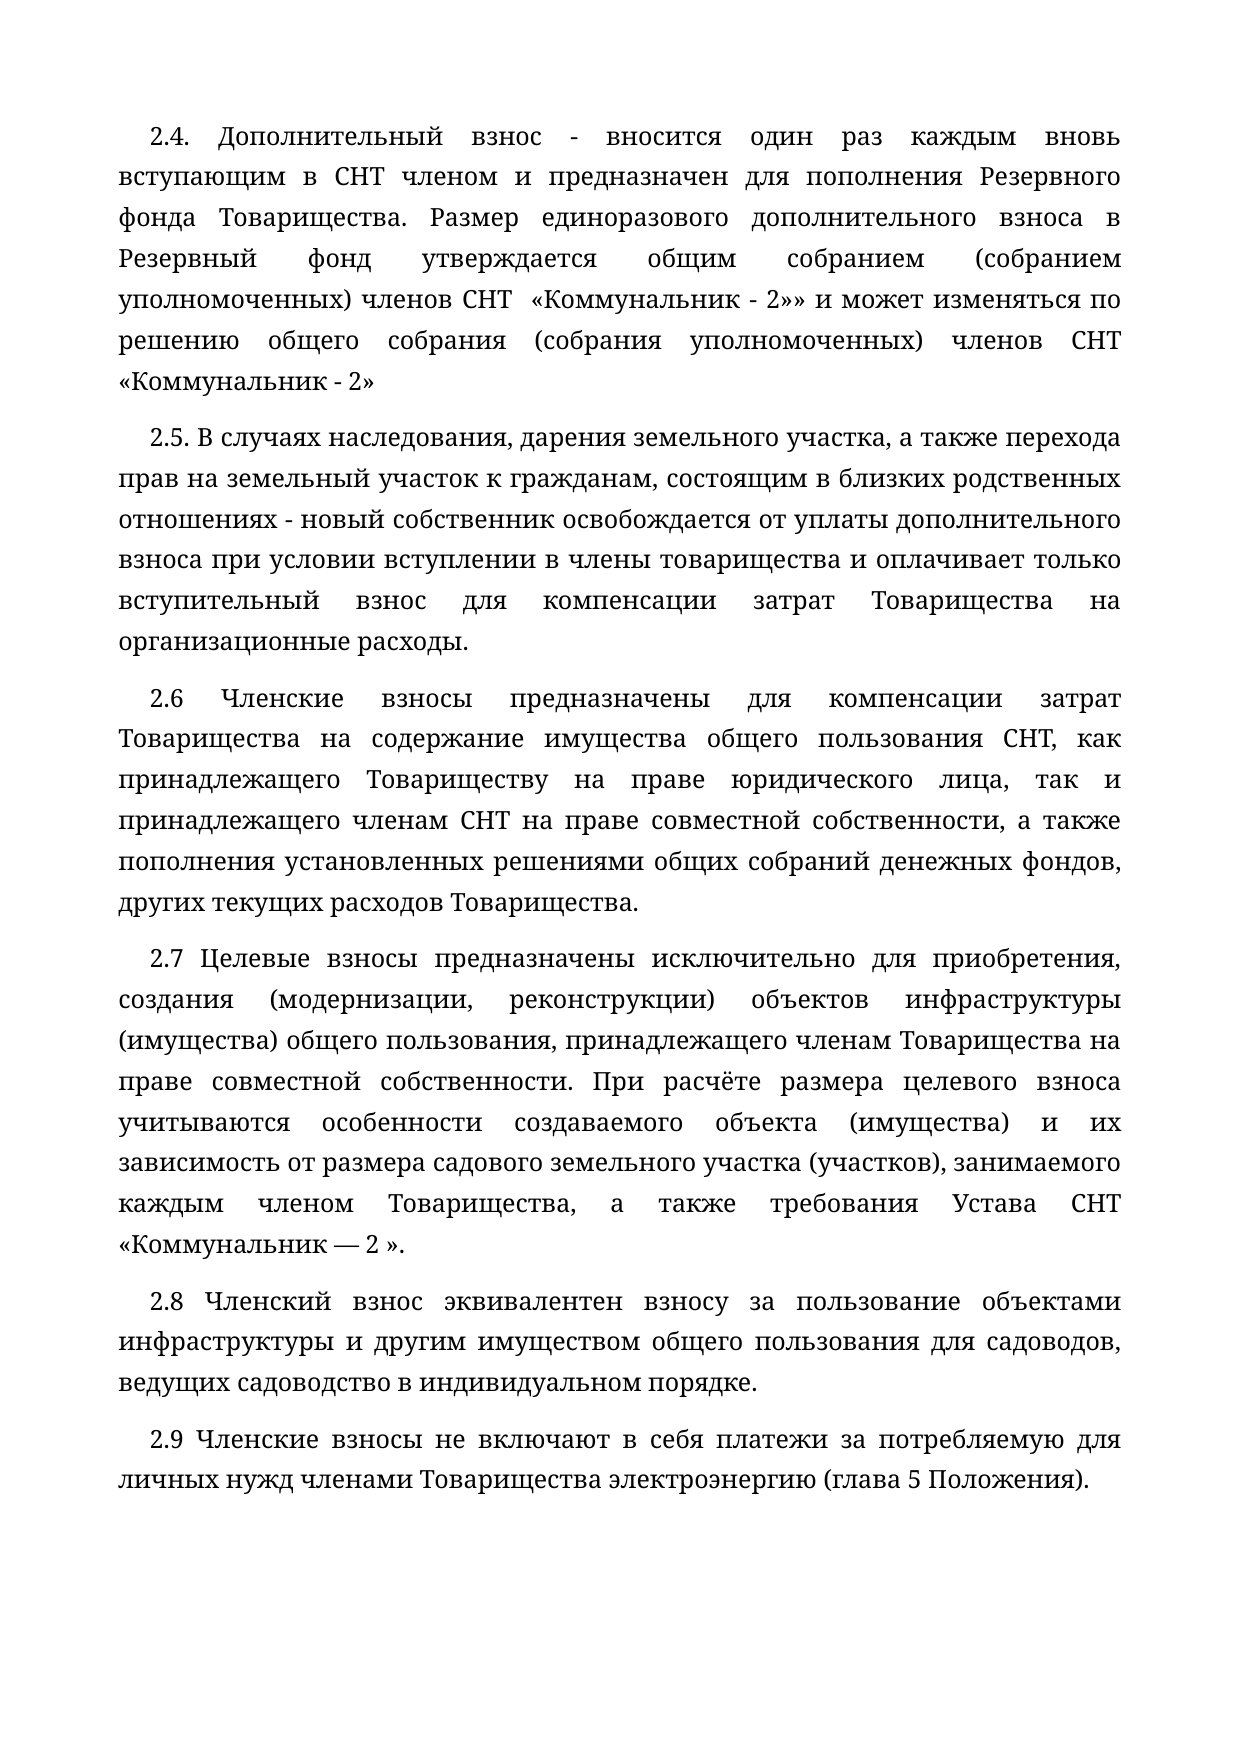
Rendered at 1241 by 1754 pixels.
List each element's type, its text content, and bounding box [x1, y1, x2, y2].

text 2.8 Членский взнос эквивалентен взносу за пользование объектами инфраструктуры и другим имуществом общего пользования для садоводов, ведущих садоводство в индивидуальном порядке. [118, 1283, 1122, 1399]
text 2.4. Дополнительный взнос - вносится один раз каждым вновь вступающим в СНТ членом и предназначен для пополнения Резервного фонда Товарищества. Размер единоразового дополнительного взноса в Резервный фонд утверждается общим собранием (собранием уполномоченных) членов СНТ «Коммунальник - 2»» и может изменяться по решению общего собрания (собрания уполномоченных) членов СНТ «Коммунальник - 2» [118, 118, 1122, 397]
text 2.7 Целевые взносы предназначены исключительно для приобретения, создания (модернизации, реконструкции) объектов инфраструктуры (имущества) общего пользования, принадлежащего членам Товарищества на праве совместной собственности. При расчёте размера целевого взноса учитываются особенности создаваемого объекта (имущества) и их зависимость от размера садового земельного участка (участков), занимаемого каждым членом Товарищества, а также требования Устава СНТ «Коммунальник — 2 ». [118, 941, 1122, 1261]
text 2.5. В случаях наследования, дарения земельного участка, а также перехода прав на земельный участок к гражданам, состоящим в близких родственных отношениях - новый собственник освобождается от уплаты дополнительного взноса при условии вступлении в члены товарищества и оплачивает только вступительный взнос для компенсации затрат Товарищества на организационные расходы. [118, 419, 1122, 658]
text 2.9 Членские взносы не включают в себя платежи за потребляемую для личных нужд членами Товарищества электроэнергию (глава 5 Положения). [118, 1421, 1122, 1496]
text 2.6 Членские взносы предназначены для компенсации затрат Товарищества на содержание имущества общего пользования СНТ, как принадлежащего Товариществу на праве юридического лица, так и принадлежащего членам СНТ на праве совместной собственности, а также пополнения установленных решениями общих собраний денежных фондов, других текущих расходов Товарищества. [118, 680, 1122, 918]
